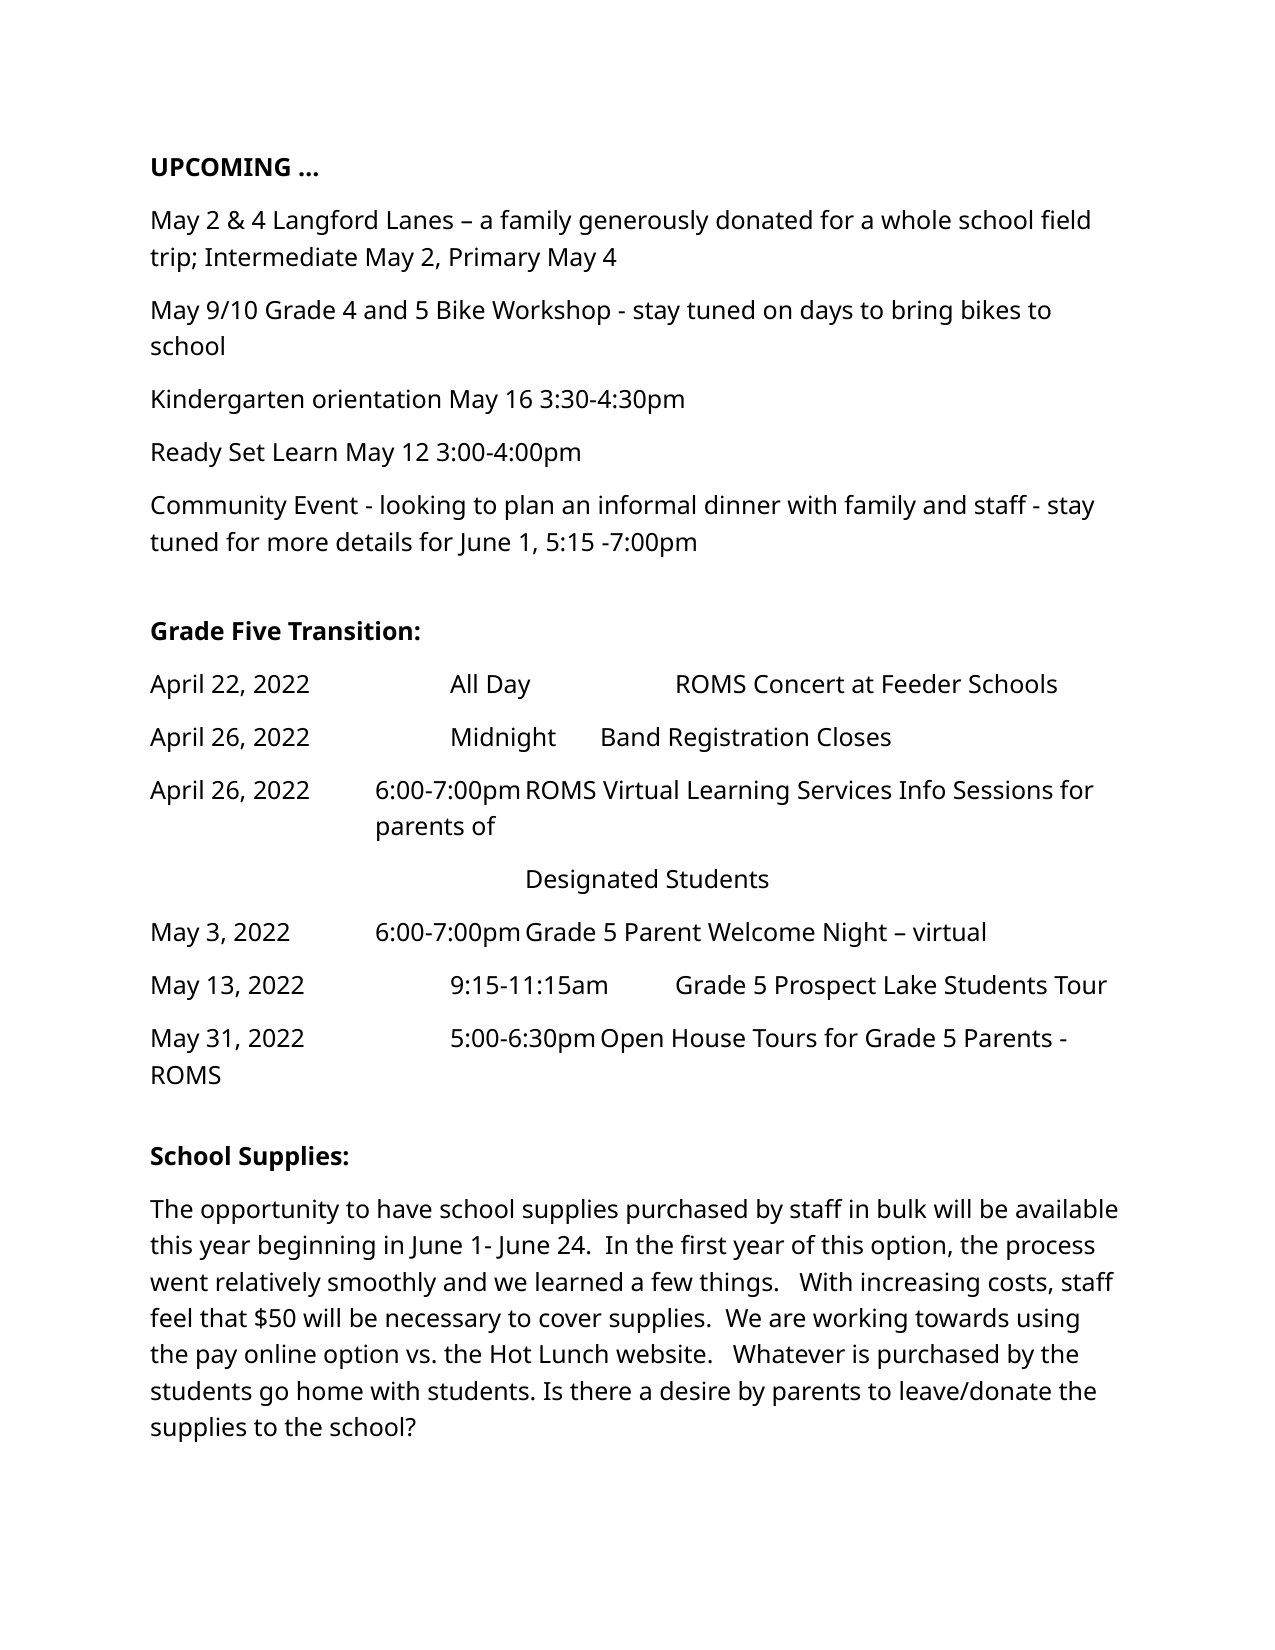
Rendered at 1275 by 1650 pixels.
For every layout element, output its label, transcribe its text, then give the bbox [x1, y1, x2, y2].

list Community Event - looking to plan an informal dinner with family and staff - stay tuned for more details for June 1, 5:15 -7:00pm [150, 488, 1125, 594]
list May 2 & 4 Langford Lanes – a family generously donated for a whole school field trip; Intermediate May 2, Primary May 4 [150, 203, 1125, 273]
list April 22, 2022 All Day ROMS Concert at Feeder Schools [150, 667, 1125, 701]
list May 13, 2022 9:15-11:15am Grade 5 Prospect Lake Students Tour [150, 968, 1125, 1002]
list April 26, 2022 Midnight Band Registration Closes [150, 719, 1125, 754]
list May 9/10 Grade 4 and 5 Bike Workshop - stay tuned on days to bring bikes to school [150, 292, 1125, 363]
list Kindergarten orientation May 16 3:30-4:30pm [150, 382, 1125, 416]
list Grade Five Transition: [150, 613, 1125, 648]
list Ready Set Learn May 12 3:00-4:00pm [150, 435, 1125, 469]
list Designated Students [450, 862, 1125, 896]
list UPCOMING … [150, 150, 1125, 184]
list School Supplies: [150, 1138, 1125, 1172]
list May 3, 2022 6:00-7:00pm Grade 5 Parent Welcome Night – virtual [150, 915, 1125, 949]
list May 31, 2022 5:00-6:30pm Open House Tours for Grade 5 Parents - ROMS [150, 1021, 1125, 1091]
list April 26, 2022 6:00-7:00pm ROMS Virtual Learning Services Info Sessions for parents of [150, 773, 1125, 843]
list The opportunity to have school supplies purchased by staff in bulk will be available this year beginning in June 1- June 24. In the first year of this option, the process went relatively smoothly and we learned a few things. With increasing costs, staff feel that $50 will be necessary to cover supplies. We are working towards using the pay online option vs. the Hot Lunch website. Whatever is purchased by the students go home with students. Is there a desire by parents to leave/donate the supplies to the school? [150, 1191, 1125, 1444]
